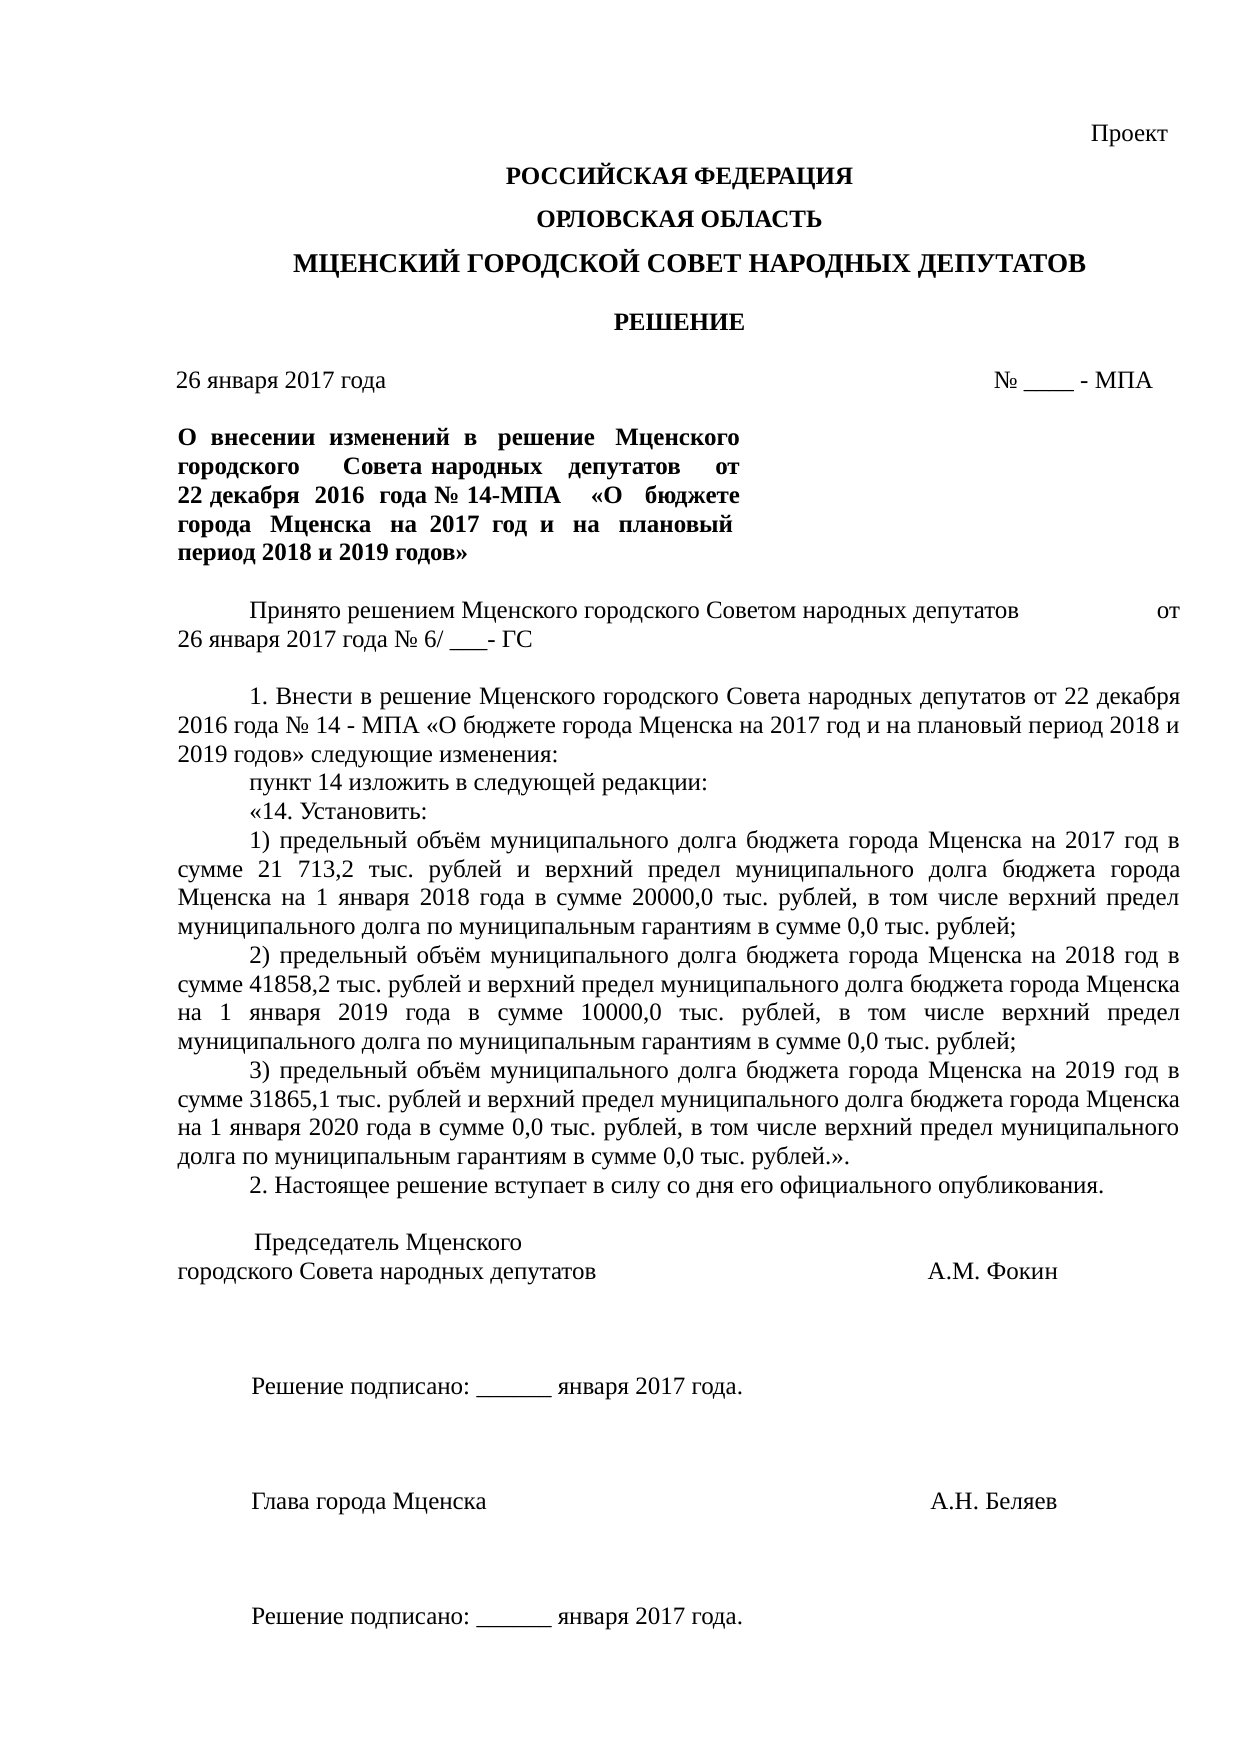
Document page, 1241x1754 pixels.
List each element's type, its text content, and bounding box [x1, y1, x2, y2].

text 2) предельный объём муниципального долга бюджета города Мценска на 2018 год в сумме 41858,2 тыс. рублей и верхний предел муниципального долга бюджета города Мценска на 1 января 2019 года в сумме 10000,0 тыс. рублей, в том числе верхний предел муниципального долга по муниципальным гарантиям в сумме 0,0 тыс. рублей; [177, 940, 1181, 1055]
text 1) предельный объём муниципального долга бюджета города Мценска на 2017 год в сумме 21 713,2 тыс. рублей и верхний предел муниципального долга бюджета города Мценска на 1 января 2018 года в сумме 20000,0 тыс. рублей, в том числе верхний предел муниципального долга по муниципальным гарантиям в сумме 0,0 тыс. рублей; [177, 825, 1181, 940]
text Решение подписано: ______ января 2017 года. [177, 1601, 1181, 1630]
text Принято решением Мценского городского Советом народных депутатов от 26 января 2017 года № 6/ ___- ГС [177, 595, 1181, 652]
text РЕШЕНИЕ [177, 307, 1181, 336]
text период 2018 и 2019 годов» [177, 537, 741, 566]
text РОССИЙСКАЯ ФЕДЕРАЦИЯ [177, 161, 1181, 190]
text «14. Установить: [177, 796, 1181, 825]
text ОРЛОВСКАЯ ОБЛАСТЬ [177, 204, 1181, 233]
text Председатель Мценского городского Совета народных депутатов А.М. Фокин [177, 1227, 1181, 1285]
text Глава города Мценска А.Н. Беляев [177, 1486, 1181, 1515]
text 3) предельный объём муниципального долга бюджета города Мценска на 2019 год в сумме 31865,1 тыс. рублей и верхний предел муниципального долга бюджета города Мценска на 1 января 2020 года в сумме 0,0 тыс. рублей, в том числе верхний предел муниципального долга по муниципальным гарантиям в сумме 0,0 тыс. рублей.». [177, 1055, 1181, 1170]
text 2. Настоящее решение вступает в силу со дня его официального опубликования. [177, 1170, 1181, 1199]
text пункт 14 изложить в следующей редакции: [177, 767, 1181, 796]
text О внесении изменений в решение Мценского городского Совета народных депутатов от 22 декабря 2016 года № 14-МПА «О бюджете города Мценска на 2017 год и на плановый [177, 422, 741, 537]
subtitle МЦЕНСКИЙ ГОРОДСКОЙ СОВЕТ НАРОДНЫХ ДЕПУТАТОВ [177, 247, 1181, 279]
text Решение подписано: ______ января 2017 года. [177, 1371, 1181, 1400]
text Проект [177, 118, 1181, 147]
text 1. Внести в решение Мценского городского Совета народных депутатов от 22 декабря 2016 года № 14 - МПА «О бюджете города Мценска на 2017 год и на плановый период 2018 и 2019 годов» следующие изменения: [177, 681, 1181, 767]
text 26 января 2017 года № ____ - МПА [176, 365, 1181, 394]
